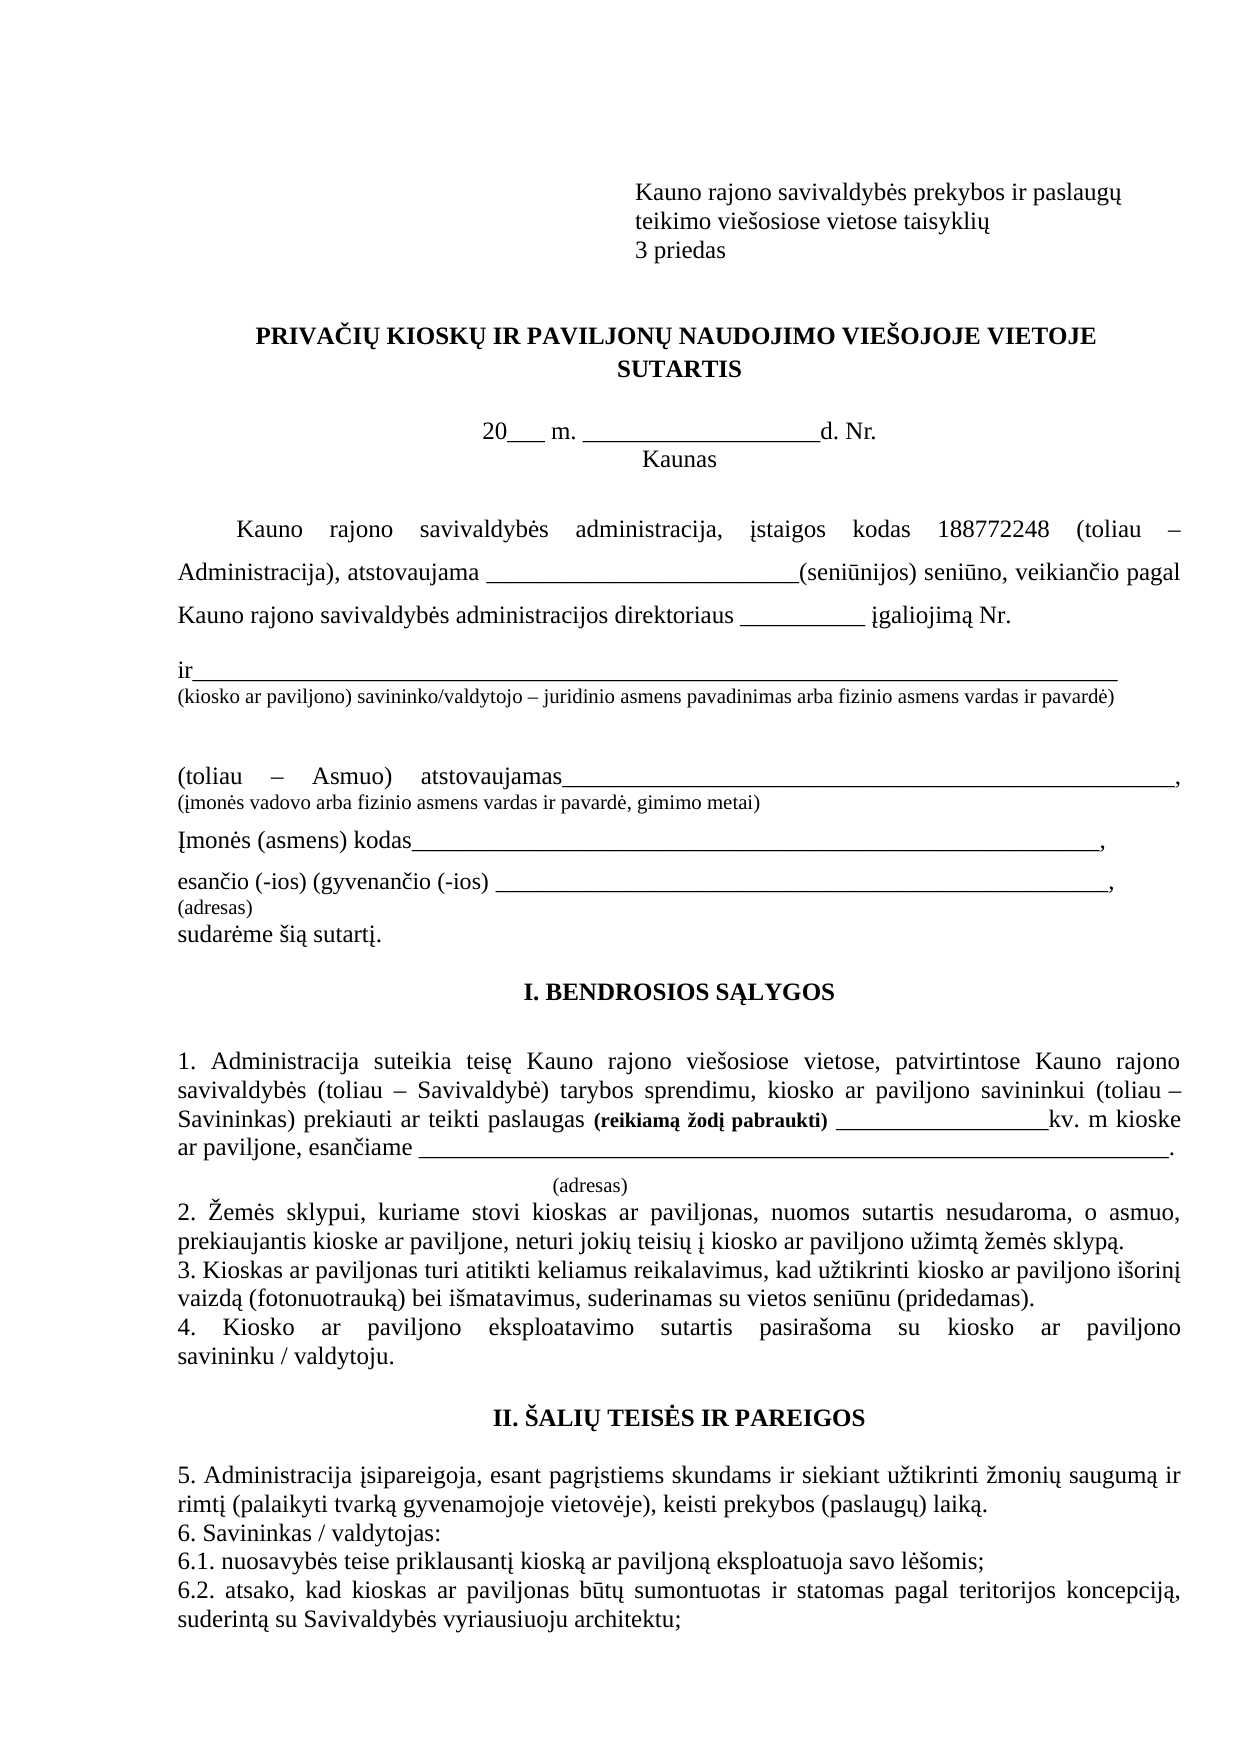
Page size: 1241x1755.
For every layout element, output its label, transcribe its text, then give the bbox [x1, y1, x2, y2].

text 6. Savininkas / valdytojas: [177, 1518, 1181, 1546]
text Kauno rajono savivaldybės prekybos ir paslaugų [177, 177, 1181, 206]
text esančio (-ios) (gyvenančio (-ios) _________________________________________________, [177, 866, 1181, 895]
text 1. Administracija suteikia teisę Kauno rajono viešosiose vietose, patvirtintose Kauno rajono savivaldybės (toliau – Savivaldybė) tarybos sprendimu, kiosko ar paviljono savininkui (toliau – Savininkas) prekiauti ar teikti paslaugas (reikiamą žodį pabraukti) _________________kv. m kioske ar paviljone, esančiame ____________________________________________________________. [177, 1046, 1181, 1161]
text 3 priedas [177, 235, 1181, 263]
text teikimo viešosiose vietose taisyklių [177, 206, 1181, 235]
text Kaunas [177, 444, 1181, 473]
text (kiosko ar paviljono) savininko/valdytojo – juridinio asmens pavadinimas arba fizinio asmens vardas ir pavardė) [177, 684, 1181, 708]
text II. ŠALIŲ TEISĖS IR PAREIGOS [177, 1403, 1181, 1431]
text sudarėme šią sutartį. [177, 919, 1181, 948]
text 6.2. atsako, kad kioskas ar paviljonas būtų sumontuotas ir statomas pagal teritorijos koncepciją, suderintą su Savivaldybės vyriausiuoju architektu; [177, 1575, 1181, 1633]
text 3. Kioskas ar paviljonas turi atitikti keliamus reikalavimus, kad užtikrinti kiosko ar paviljono išorinį vaizdą (fotonuotrauką) bei išmatavimus, suderinamas su vietos seniūnu (pridedamas). [177, 1255, 1181, 1312]
text Įmonės (asmens) kodas_______________________________________________________, [177, 826, 1181, 854]
text (toliau – Asmuo) atstovaujamas_________________________________________________, (įmonės vadovo arba fizinio asmens vardas ir pavardė, gimimo metai) [177, 761, 1181, 814]
text (adresas) [177, 1173, 1181, 1197]
text 5. Administracija įsipareigoja, esant pagrįstiems skundams ir siekiant užtikrinti žmonių saugumą ir rimtį (palaikyti tvarką gyvenamojoje vietovėje), keisti prekybos (paslaugų) laiką. [177, 1460, 1181, 1518]
text 6.1. nuosavybės teise priklausantį kioską ar paviljoną eksploatuoja savo lėšomis; [177, 1546, 1181, 1575]
text ir__________________________________________________________________________ [177, 655, 1181, 684]
text 2. Žemės sklypui, kuriame stovi kioskas ar paviljonas, nuomos sutartis nesudaroma, o asmuo, prekiaujantis kioske ar paviljone, neturi jokių teisių į kiosko ar paviljono užimtą žemės sklypą. [177, 1197, 1181, 1255]
text PRIVAČIŲ KIOSKŲ IR PAVILJONŲ NAUDOJIMO VIEŠOJOJE VIETOJE [177, 321, 1181, 350]
text Kauno rajono savivaldybės administracija, įstaigos kodas 188772248 (toliau – Administracija), atstovaujama _________________________(seniūnijos) seniūno, veikiančio pagal Kauno rajono savivaldybės administracijos direktoriaus __________ įgaliojimą Nr. [177, 514, 1181, 629]
text 20___ m. ___________________d. Nr. [177, 416, 1181, 444]
text 4. Kiosko ar paviljono eksploatavimo sutartis pasirašoma su kiosko ar paviljono savininku / valdytoju. [177, 1312, 1181, 1370]
text I. BENDROSIOS SĄLYGOS [177, 977, 1181, 1005]
text (adresas) [177, 895, 1181, 919]
text SUTARTIS [177, 354, 1181, 383]
